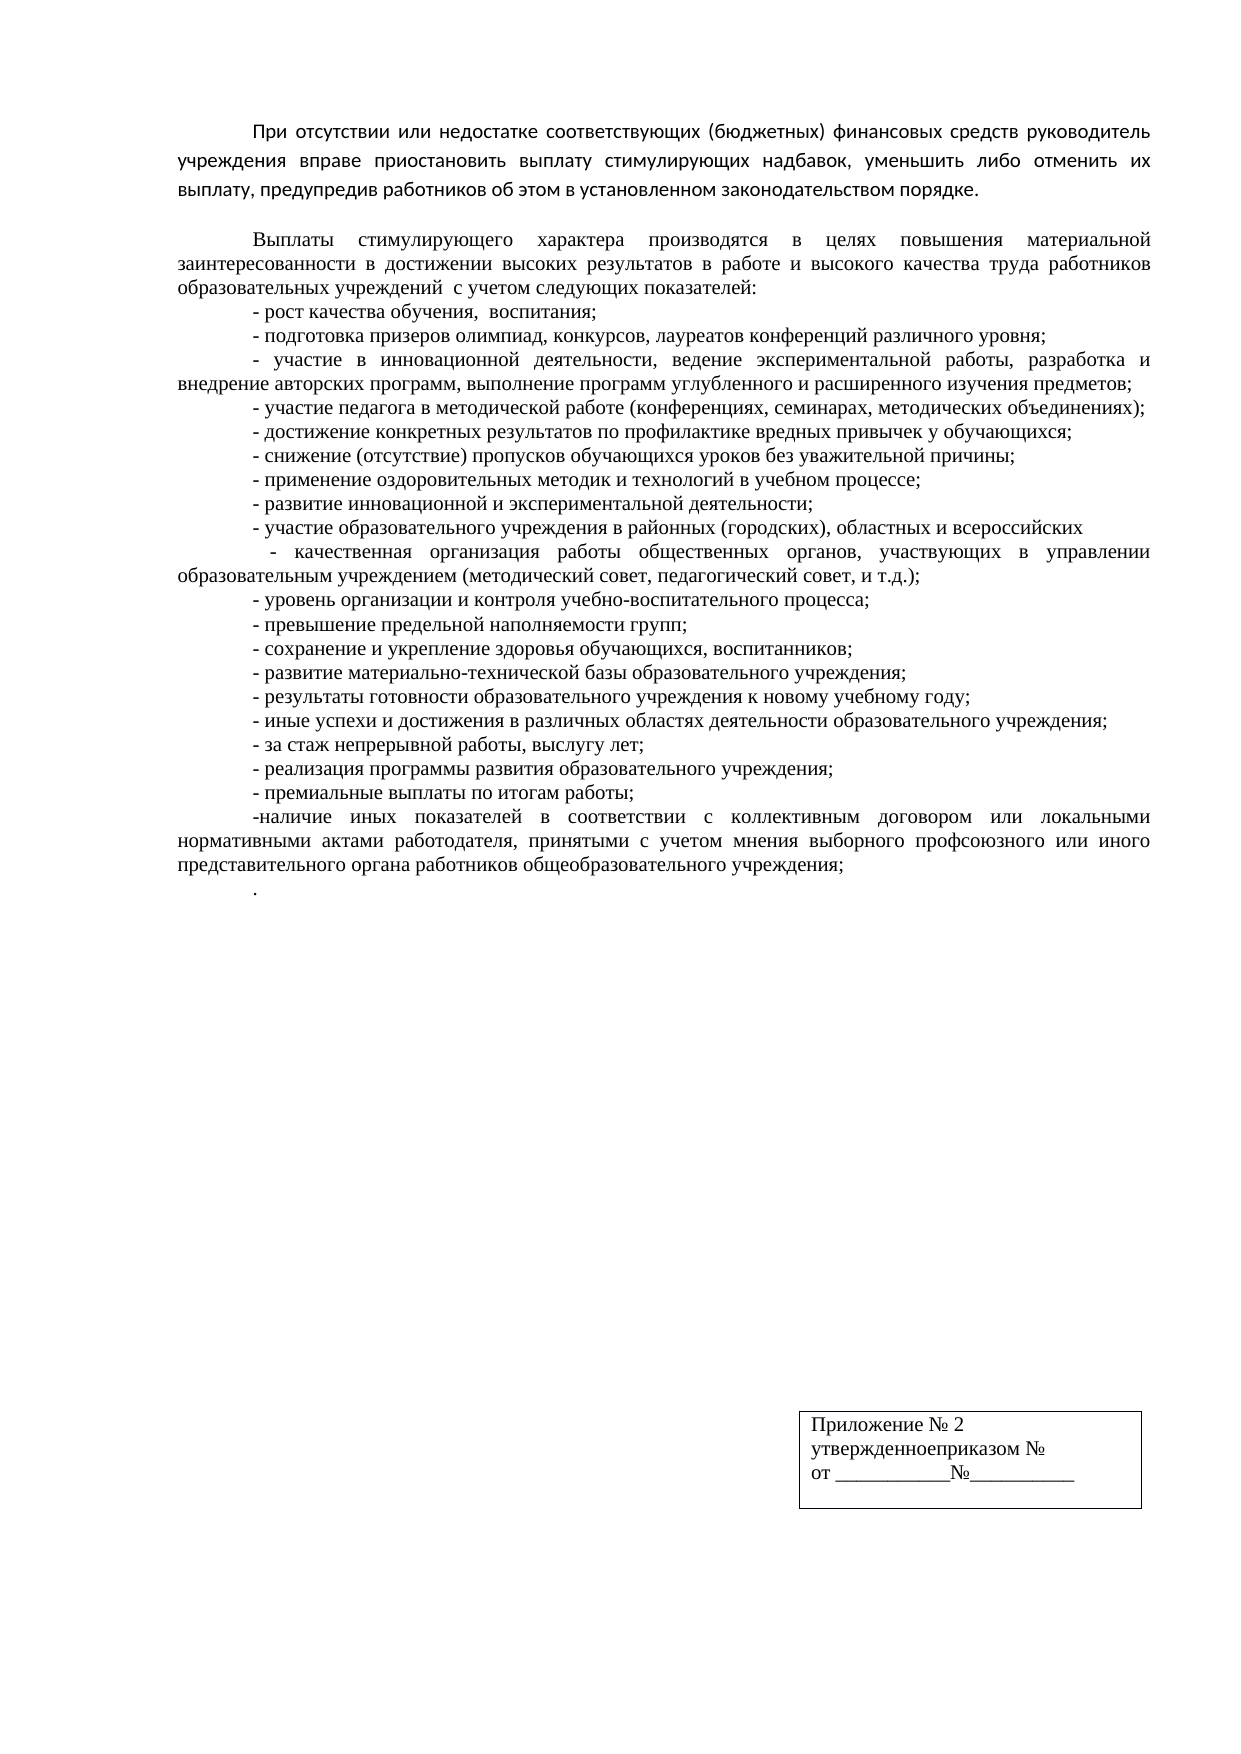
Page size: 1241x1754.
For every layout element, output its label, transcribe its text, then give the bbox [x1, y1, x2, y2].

text - результаты готовности образовательного учреждения к новому учебному году; [177, 684, 1152, 708]
text - снижение (отсутствие) пропусков обучающихся уроков без уважительной причины; [177, 443, 1152, 467]
text - рост качества обучения, воспитания; [177, 299, 1152, 323]
text -наличие иных показателей в соответствии с коллективным договором или локальными нормативными актами работодателя, принятыми с учетом мнения выборного профсоюзного или иного представительного органа работников общеобразовательного учреждения; [177, 804, 1152, 876]
table_header [166, 1411, 477, 1508]
text - развитие инновационной и экспериментальной деятельности; [177, 491, 1152, 515]
text - превышение предельной наполняемости групп; [177, 611, 1152, 636]
text - качественная организация работы общественных органов, участвующих в управлении образовательным учреждением (методический совет, педагогический совет, и т.д.); [177, 539, 1152, 587]
text - участие в инновационной деятельности, ведение экспериментальной работы, разработка и внедрение авторских программ, выполнение программ углубленного и расширенного изучения предметов; [177, 347, 1152, 395]
text - уровень организации и контроля учебно-воспитательного процесса; [177, 587, 1152, 611]
text - участие образовательного учреждения в районных (городских), областных и всероссийских [177, 515, 1152, 539]
text Выплаты стимулирующего характера производятся в целях повышения материальной заинтересованности в достижении высоких результатов в работе и высокого качества труда работников образовательных учреждений с учетом следующих показателей: [177, 226, 1152, 299]
text - сохранение и укрепление здоровья обучающихся, воспитанников; [177, 636, 1152, 659]
table_header [477, 1411, 799, 1508]
text - применение оздоровительных методик и технологий в учебном процессе; [177, 467, 1152, 491]
text - иные успехи и достижения в различных областях деятельности образовательного учреждения; [177, 708, 1152, 732]
text При отсутствии или недостатке соответствующих (бюджетных) финансовых средств руководитель учреждения вправе приостановить выплату стимулирующих надбавок, уменьшить либо отменить их выплату, предупредив работников об этом в установленном законодательством порядке. [177, 118, 1152, 202]
text - достижение конкретных результатов по профилактике вредных привычек у обучающихся; [177, 419, 1152, 443]
text - за стаж непрерывной работы, выслугу лет; [177, 732, 1152, 756]
text - реализация программы развития образовательного учреждения; [177, 756, 1152, 780]
text - развитие материально-технической базы образовательного учреждения; [177, 659, 1152, 684]
text - участие педагога в методической работе (конференциях, семинарах, методических объединениях); [177, 395, 1152, 419]
table_header Приложение № 2 утвержденноеприказом № от ___________№__________ [800, 1412, 1141, 1508]
text - подготовка призеров олимпиад, конкурсов, лауреатов конференций различного уровня; [177, 323, 1152, 347]
text . [177, 876, 1152, 900]
text - премиальные выплаты по итогам работы; [177, 780, 1152, 804]
